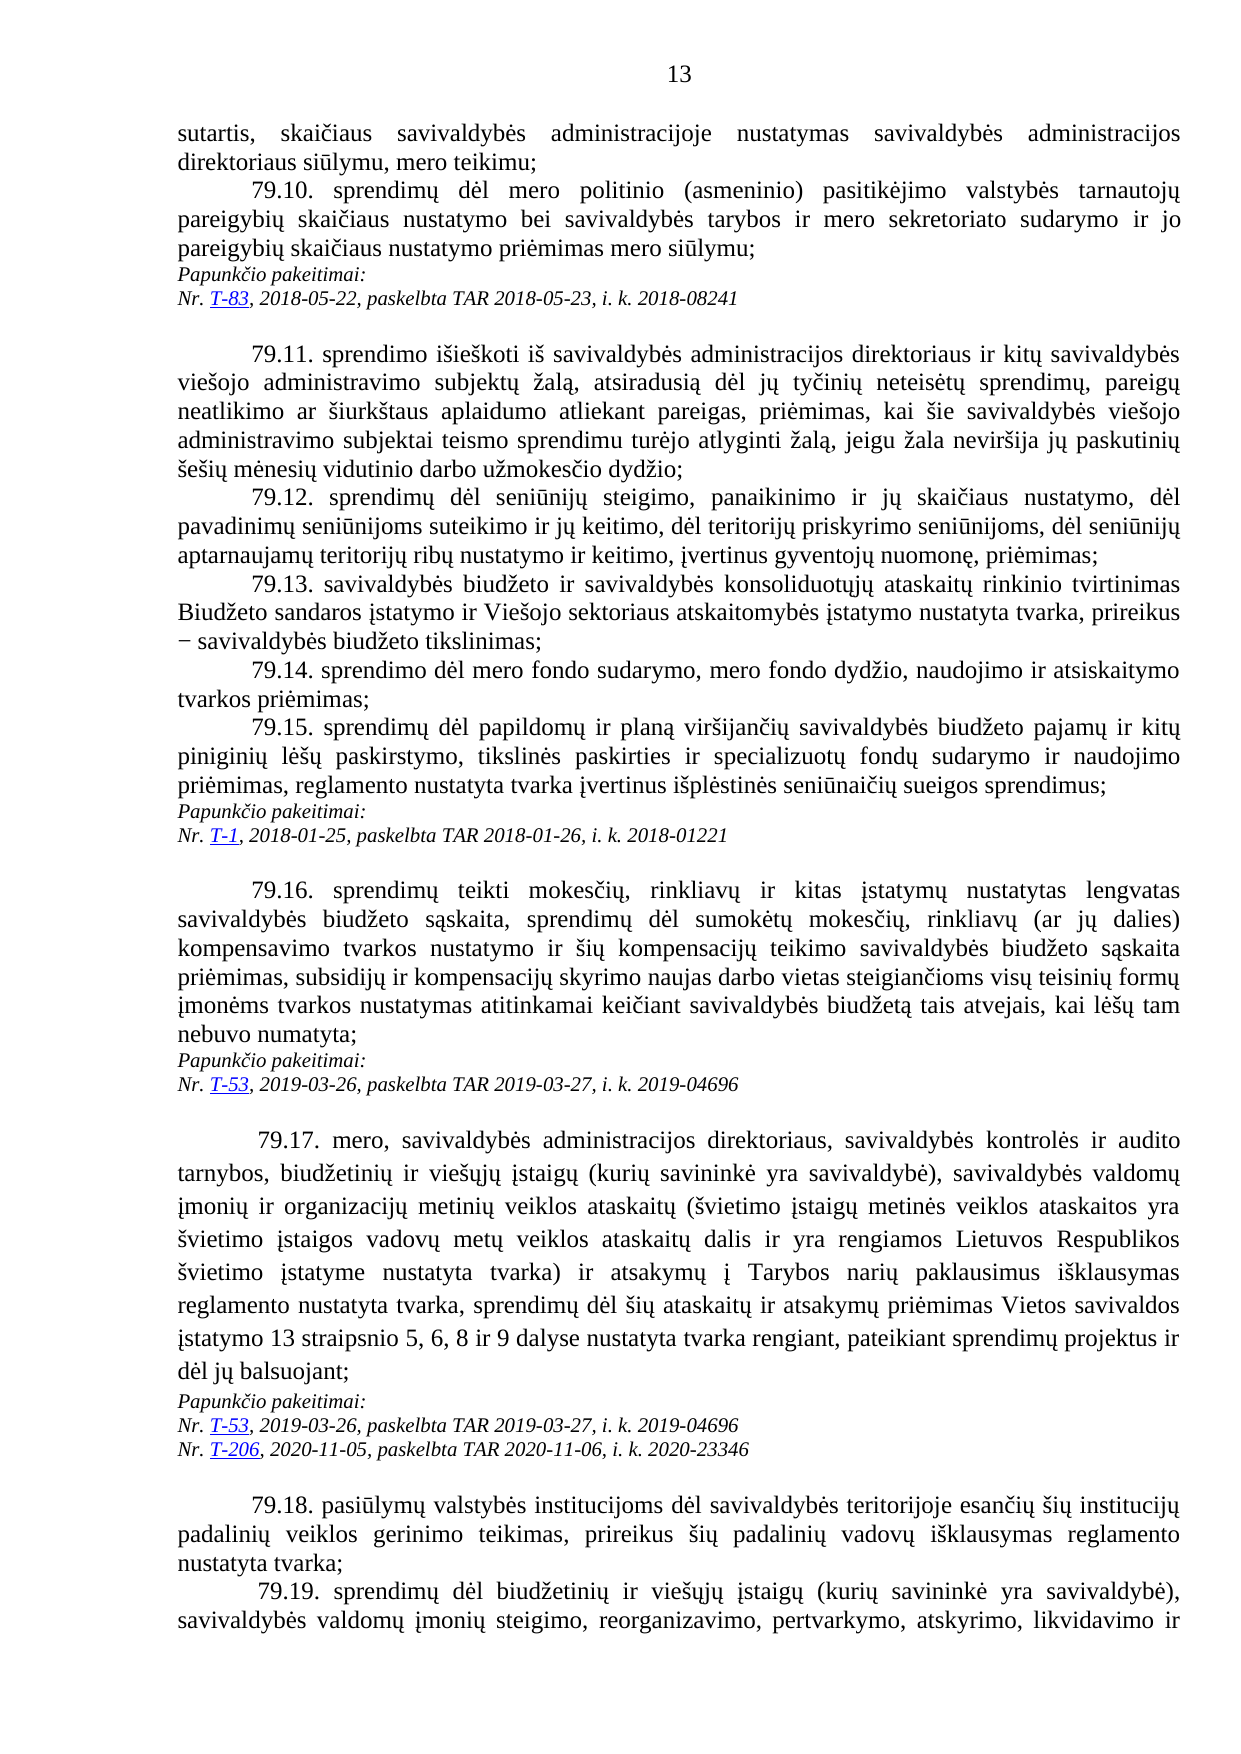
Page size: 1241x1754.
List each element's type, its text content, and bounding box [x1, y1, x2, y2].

text 79.11. sprendimo išieškoti iš savivaldybės administracijos direktoriaus ir kitų savivaldybės viešojo administravimo subjektų žalą, atsiradusią dėl jų tyčinių neteisėtų sprendimų, pareigų neatlikimo ar šiurkštaus aplaidumo atliekant pareigas, priėmimas, kai šie savivaldybės viešojo administravimo subjektai teismo sprendimu turėjo atlyginti žalą, jeigu žala neviršija jų paskutinių šešių mėnesių vidutinio darbo užmokesčio dydžio; [177, 339, 1181, 482]
text 79.19. sprendimų dėl biudžetinių ir viešųjų įstaigų (kurių savininkė yra savivaldybė), savivaldybės valdomų įmonių steigimo, reorganizavimo, pertvarkymo, atskyrimo, likvidavimo ir [177, 1576, 1181, 1634]
text sutartis, skaičiaus savivaldybės administracijoje nustatymas savivaldybės administracijos direktoriaus siūlymu, mero teikimu; [177, 118, 1181, 176]
text Papunkčio pakeitimai: [177, 262, 1181, 286]
text 79.16. sprendimų teikti mokesčių, rinkliavų ir kitas įstatymų nustatytas lengvatas savivaldybės biudžeto sąskaita, sprendimų dėl sumokėtų mokesčių, rinkliavų (ar jų dalies) kompensavimo tvarkos nustatymo ir šių kompensacijų teikimo savivaldybės biudžeto sąskaita priėmimas, subsidijų ir kompensacijų skyrimo naujas darbo vietas steigiančioms visų teisinių formų įmonėms tvarkos nustatymas atitinkamai keičiant savivaldybės biudžetą tais atvejais, kai lėšų tam nebuvo numatyta; [177, 876, 1181, 1048]
text Papunkčio pakeitimai: [177, 799, 1181, 823]
text 79.17. mero, savivaldybės administracijos direktoriaus, savivaldybės kontrolės ir audito tarnybos, biudžetinių ir viešųjų įstaigų (kurių savininkė yra savivaldybė), savivaldybės valdomų įmonių ir organizacijų metinių veiklos ataskaitų (švietimo įstaigų metinės veiklos ataskaitos yra švietimo įstaigos vadovų metų veiklos ataskaitų dalis ir yra rengiamos Lietuvos Respublikos švietimo įstatyme nustatyta tvarka) ir atsakymų į Tarybos narių paklausimus išklausymas reglamento nustatyta tvarka, sprendimų dėl šių ataskaitų ir atsakymų priėmimas Vietos savivaldos įstatymo 13 straipsnio 5, 6, 8 ir 9 dalyse nustatyta tvarka rengiant, pateikiant sprendimų projektus ir dėl jų balsuojant; [177, 1125, 1181, 1385]
text Papunkčio pakeitimai: [177, 1389, 1181, 1413]
text Nr. T-206, 2020-11-05, paskelbta TAR 2020-11-06, i. k. 2020-23346 [177, 1437, 1181, 1461]
text Nr. T-53, 2019-03-26, paskelbta TAR 2019-03-27, i. k. 2019-04696 [177, 1072, 1181, 1096]
text Nr. T-1, 2018-01-25, paskelbta TAR 2018-01-26, i. k. 2018-01221 [177, 823, 1181, 847]
text Nr. T-53, 2019-03-26, paskelbta TAR 2019-03-27, i. k. 2019-04696 [177, 1413, 1181, 1437]
text Papunkčio pakeitimai: [177, 1048, 1181, 1072]
text 79.15. sprendimų dėl papildomų ir planą viršijančių savivaldybės biudžeto pajamų ir kitų piniginių lėšų paskirstymo, tikslinės paskirties ir specializuotų fondų sudarymo ir naudojimo priėmimas, reglamento nustatyta tvarka įvertinus išplėstinės seniūnaičių sueigos sprendimus; [177, 712, 1181, 799]
text 79.18. pasiūlymų valstybės institucijoms dėl savivaldybės teritorijoje esančių šių institucijų padalinių veiklos gerinimo teikimas, prireikus šių padalinių vadovų išklausymas reglamento nustatyta tvarka; [177, 1490, 1181, 1576]
text 79.10. sprendimų dėl mero politinio (asmeninio) pasitikėjimo valstybės tarnautojų pareigybių skaičiaus nustatymo bei savivaldybės tarybos ir mero sekretoriato sudarymo ir jo pareigybių skaičiaus nustatymo priėmimas mero siūlymu; [177, 176, 1181, 262]
text 79.12. sprendimų dėl seniūnijų steigimo, panaikinimo ir jų skaičiaus nustatymo, dėl pavadinimų seniūnijoms suteikimo ir jų keitimo, dėl teritorijų priskyrimo seniūnijoms, dėl seniūnijų aptarnaujamų teritorijų ribų nustatymo ir keitimo, įvertinus gyventojų nuomonę, priėmimas; [177, 482, 1181, 569]
text Nr. T-83, 2018-05-22, paskelbta TAR 2018-05-23, i. k. 2018-08241 [177, 286, 1181, 310]
text 79.13. savivaldybės biudžeto ir savivaldybės konsoliduotųjų ataskaitų rinkinio tvirtinimas Biudžeto sandaros įstatymo ir Viešojo sektoriaus atskaitomybės įstatymo nustatyta tvarka, prireikus − savivaldybės biudžeto tikslinimas; [177, 569, 1181, 655]
text 79.14. sprendimo dėl mero fondo sudarymo, mero fondo dydžio, naudojimo ir atsiskaitymo tvarkos priėmimas; [177, 655, 1181, 712]
